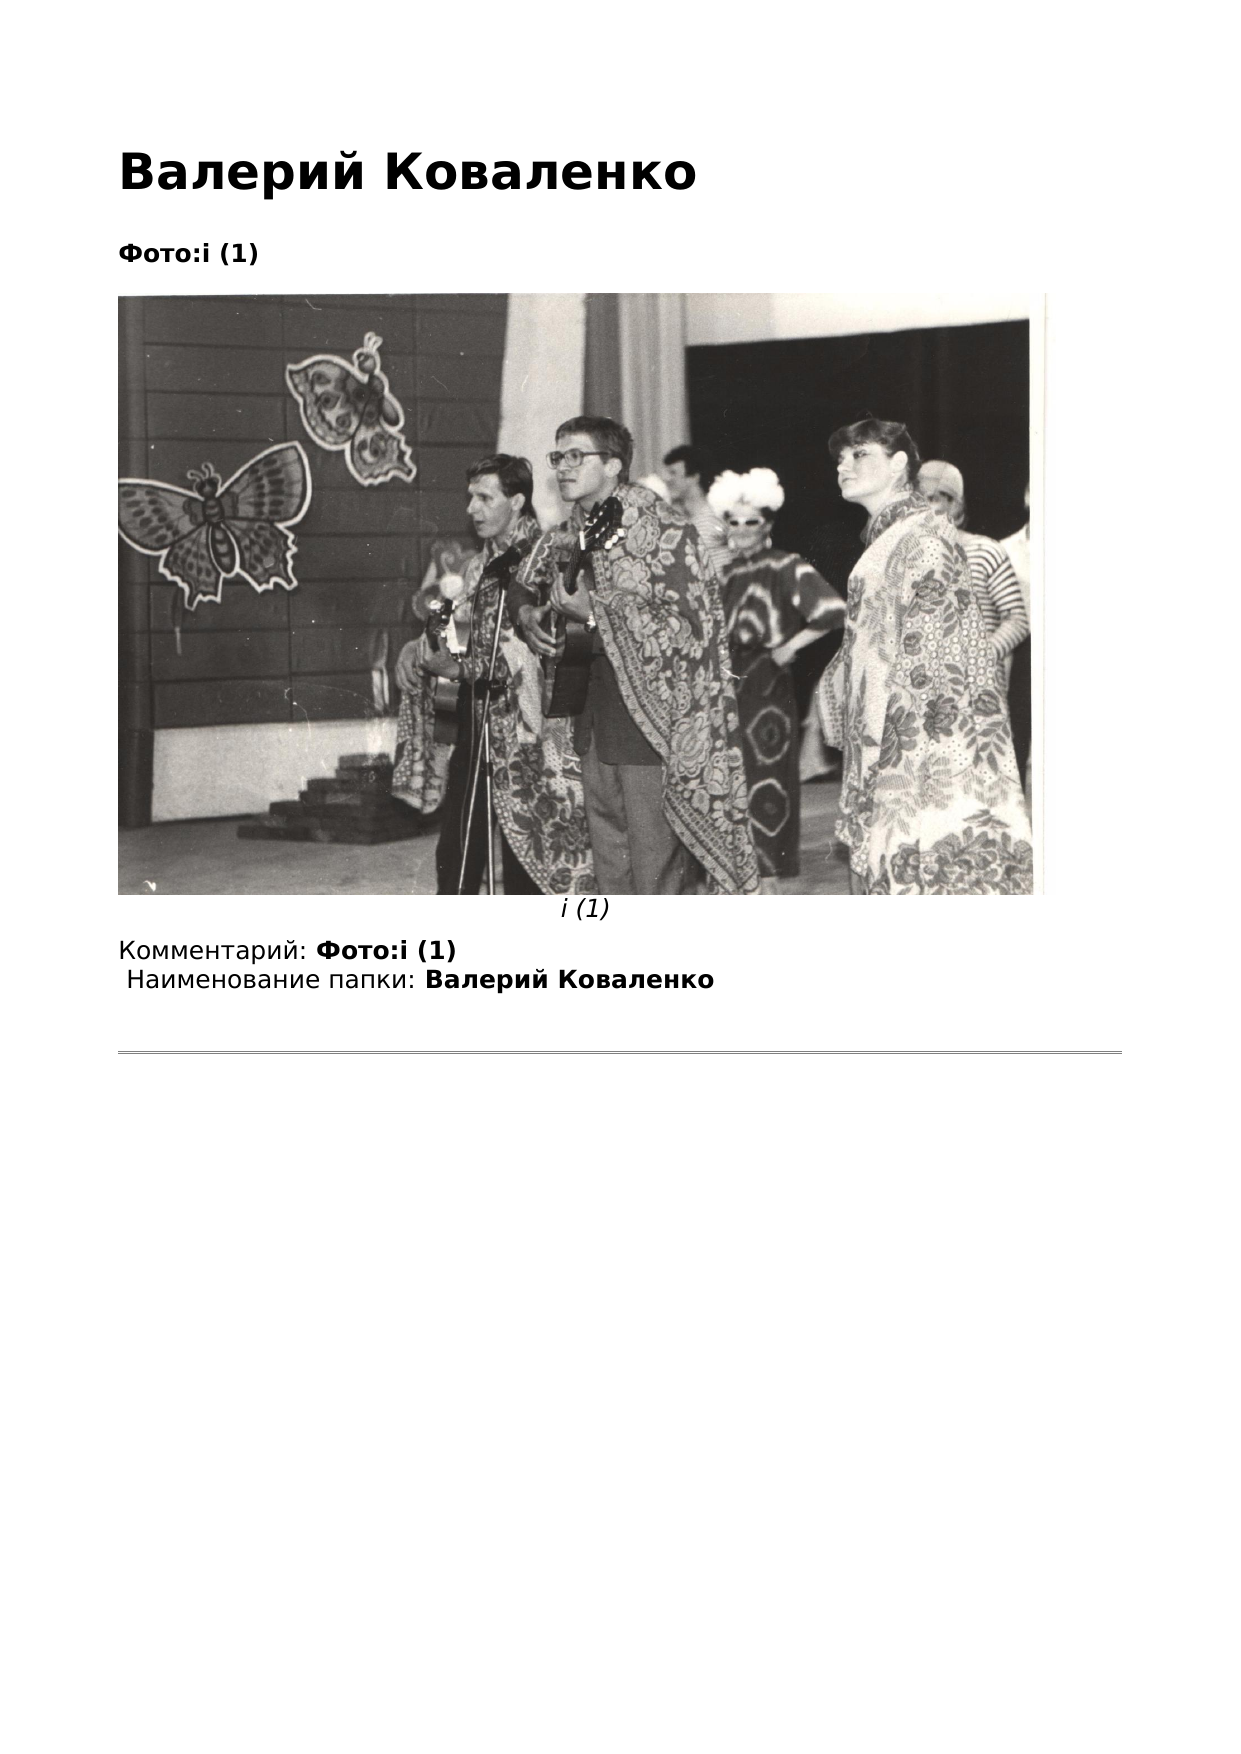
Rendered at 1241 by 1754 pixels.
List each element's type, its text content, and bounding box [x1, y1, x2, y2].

picture [118, 293, 1056, 895]
text i (1) [118, 895, 1056, 924]
subtitle Валерий Коваленко [118, 143, 1122, 201]
subtitle Фото:i (1) [118, 239, 1122, 268]
text Комментарий: Фото:i (1) Наименование папки: Валерий Коваленко [118, 936, 1122, 1024]
